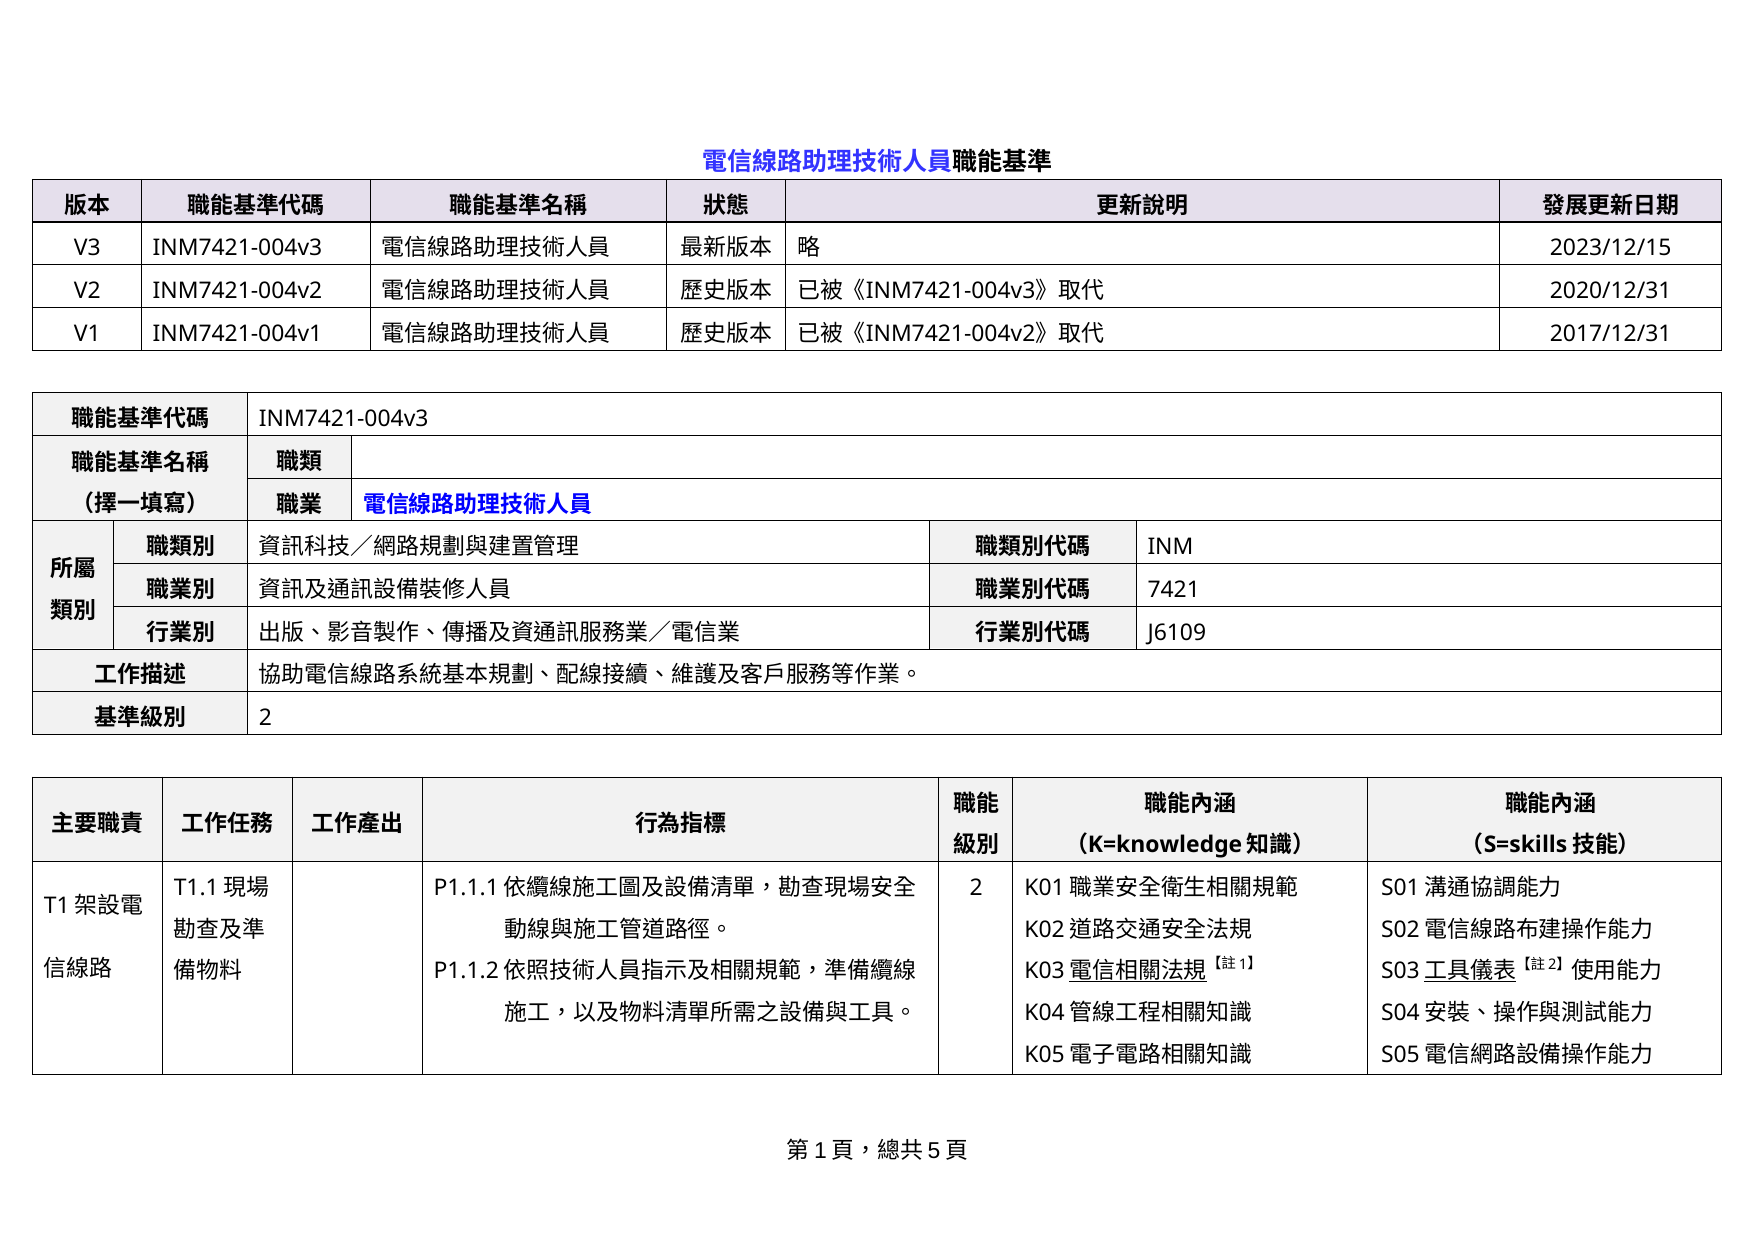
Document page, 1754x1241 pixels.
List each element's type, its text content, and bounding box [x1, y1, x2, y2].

table_cell 資訊及通訊設備裝修人員 [248, 564, 929, 606]
table_cell T1.1現場勘查及準備物料 [163, 862, 292, 1073]
table_header 狀態 [667, 180, 785, 221]
table_header 職能內涵 （K=knowledge知識） [1013, 778, 1367, 861]
table_cell V2 [33, 265, 141, 307]
table_cell J6109 [1137, 607, 1721, 648]
table_cell 職類別代碼 [930, 521, 1136, 563]
table_cell INM [1137, 521, 1721, 563]
table_cell [352, 436, 1721, 478]
table_cell 電信線路助理技術人員 [371, 308, 666, 349]
table_header INM7421-004v3 [248, 393, 1721, 435]
table_cell P1.1.1依纜線施工圖及設備清單，勘查現場安全動線與施工管道路徑。 P1.1.2依照技術人員指示及相關規範，準備纜線施工，以及物料清單所需之設備與工具。 [423, 862, 938, 1073]
table_header 版本 [33, 180, 141, 221]
table_cell 2020/12/31 [1500, 265, 1721, 307]
table_cell 電信線路助理技術人員 [371, 223, 666, 264]
table_cell 電信線路助理技術人員 [371, 265, 666, 307]
table_cell T1架設電信線路 [33, 862, 162, 1073]
table_cell 2017/12/31 [1500, 308, 1721, 349]
table_cell 已被《INM7421-004v3》取代 [786, 265, 1499, 307]
table_cell 行業別代碼 [930, 607, 1136, 648]
text 電信線路助理技術人員職能基準 [118, 137, 1636, 179]
table_cell INM7421-004v1 [142, 308, 370, 349]
table_cell 2 [248, 692, 1721, 734]
table_cell 2023/12/15 [1500, 223, 1721, 264]
table_header 工作產出 [293, 778, 422, 861]
table_header 職能基準名稱 [371, 180, 666, 221]
table_cell V3 [33, 223, 141, 264]
table_cell 職業別代碼 [930, 564, 1136, 606]
table_cell 2 [939, 862, 1012, 1073]
table_cell 7421 [1137, 564, 1721, 606]
table_header 主要職責 [33, 778, 162, 861]
table_cell 行業別 [114, 607, 247, 648]
table_cell 最新版本 [667, 223, 785, 264]
table_header 發展更新日期 [1500, 180, 1721, 221]
table_cell K01職業安全衛生相關規範 K02道路交通安全法規 K03電信相關法規【註1】 K04管線工程相關知識 K05電子電路相關知識 [1013, 862, 1367, 1073]
table_header 行為指標 [423, 778, 938, 861]
table_cell 協助電信線路系統基本規劃、配線接續、維護及客戶服務等作業。 [248, 650, 1721, 691]
table_cell 所屬類別 [33, 521, 113, 648]
table_cell 職類 [248, 436, 351, 478]
table_cell INM7421-004v2 [142, 265, 370, 307]
table_header 職能內涵 （S=skills技能） [1368, 778, 1721, 861]
table_header 工作任務 [163, 778, 292, 861]
table_header 職能基準代碼 [142, 180, 370, 221]
table_header 職能基準代碼 [33, 393, 247, 435]
table_cell 工作描述 [33, 650, 247, 691]
table_cell INM7421-004v3 [142, 223, 370, 264]
table_cell S01溝通協調能力 S02電信線路布建操作能力 S03工具儀表【註2】使用能力 S04安裝、操作與測試能力 S05電信網路設備操作能力 [1368, 862, 1721, 1073]
table_cell 職業別 [114, 564, 247, 606]
table_cell [293, 862, 422, 1073]
table_cell V1 [33, 308, 141, 349]
table_cell 已被《INM7421-004v2》取代 [786, 308, 1499, 349]
table_cell 出版、影音製作、傳播及資通訊服務業／電信業 [248, 607, 929, 648]
table_cell 歷史版本 [667, 308, 785, 349]
table_header 更新說明 [786, 180, 1499, 221]
table_cell 略 [786, 223, 1499, 264]
table_cell 基準級別 [33, 692, 247, 734]
table_cell 職業 [248, 479, 351, 520]
table_header 職能級別 [939, 778, 1012, 861]
table_cell 歷史版本 [667, 265, 785, 307]
table_cell 電信線路助理技術人員 [352, 479, 1721, 520]
table_cell 資訊科技／網路規劃與建置管理 [248, 521, 929, 563]
table_cell 職能基準名稱 （擇一填寫） [33, 436, 247, 520]
table_cell 職類別 [114, 521, 247, 563]
